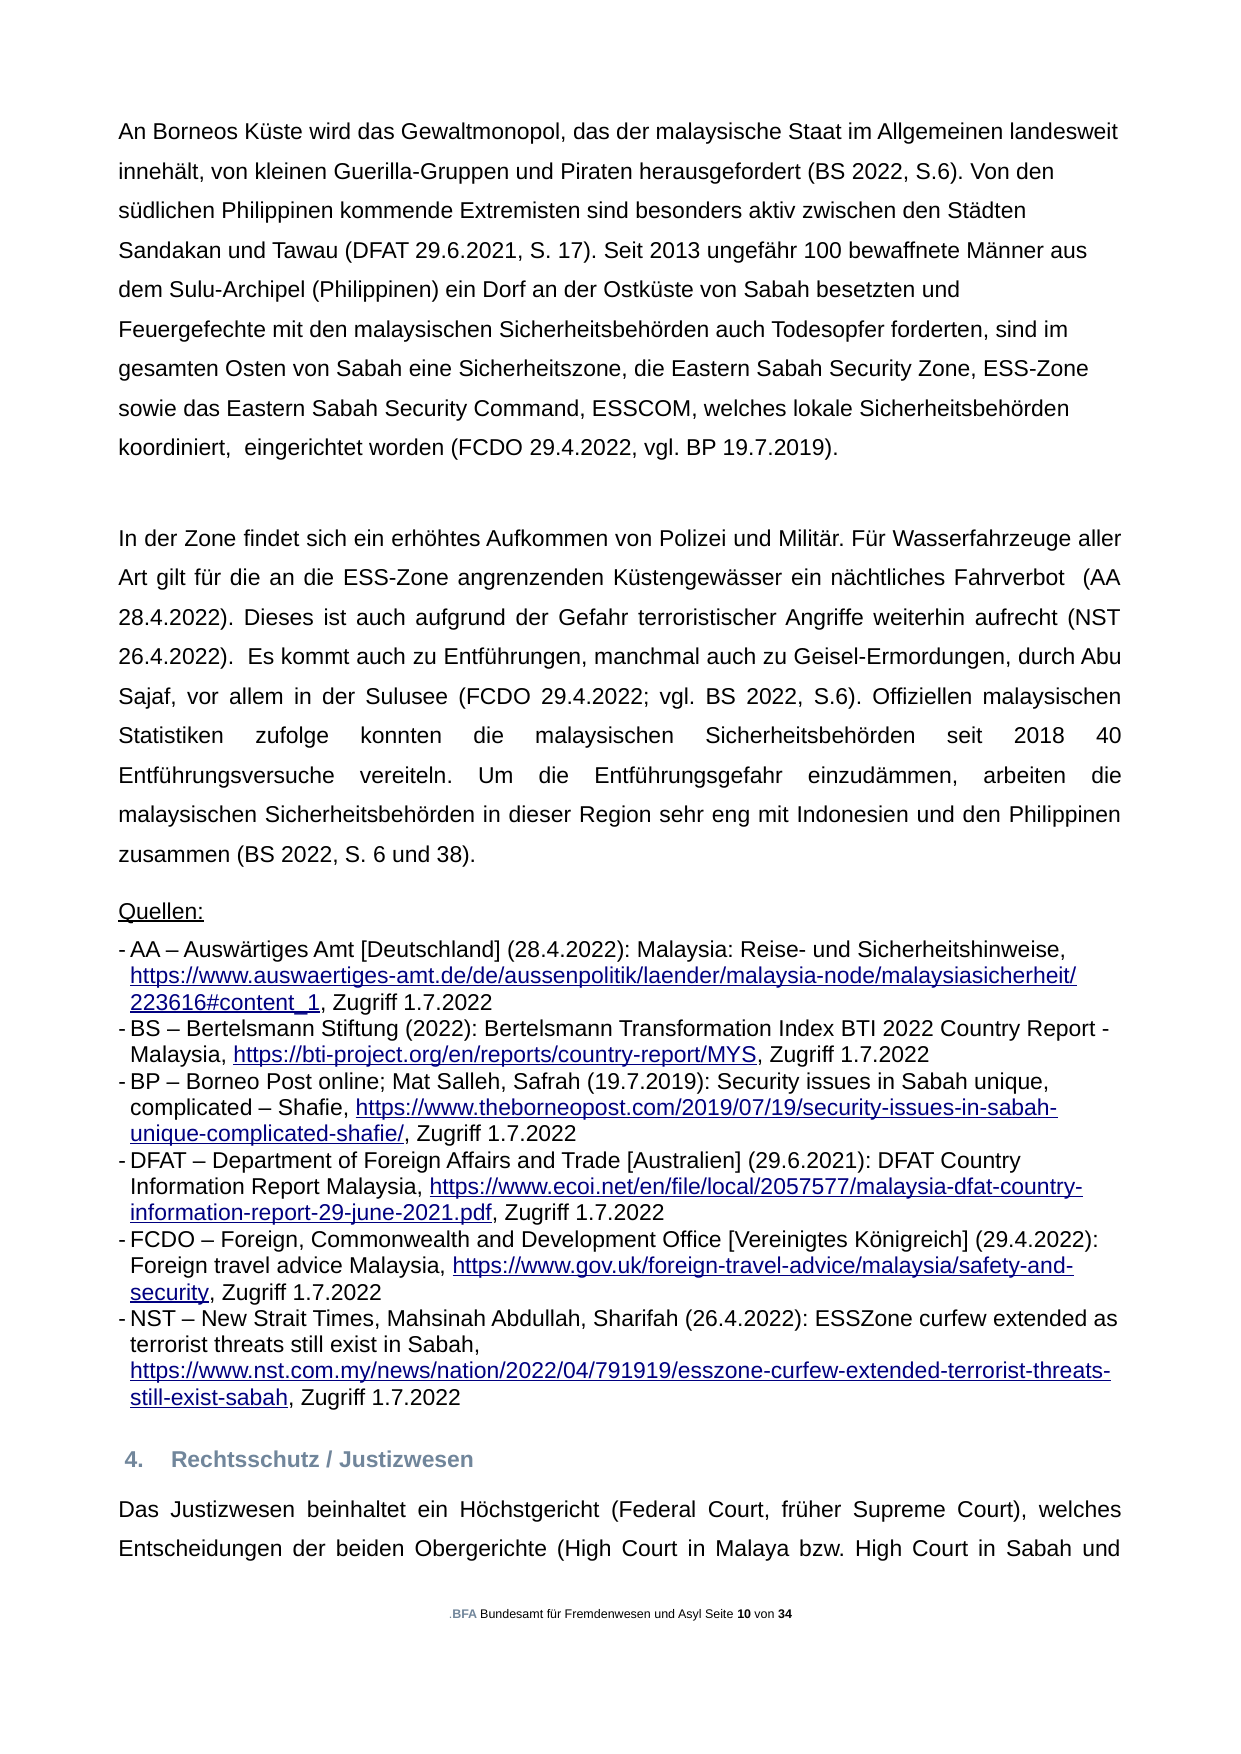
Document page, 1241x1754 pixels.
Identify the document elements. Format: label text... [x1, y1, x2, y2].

text An Borneos Küste wird das Gewaltmonopol, das der malaysische Staat im Allgemeinen landesweit innehält, von kleinen Guerilla-Gruppen und Piraten herausgefordert (BS 2022, S.6). Von den südlichen Philippinen kommende Extremisten sind besonders aktiv zwischen den Städten Sandakan und Tawau (DFAT 29.6.2021, S. 17). Seit 2013 ungefähr 100 bewaffnete Männer aus dem Sulu-Archipel (Philippinen) ein Dorf an der Ostküste von Sabah besetzten und Feuergefechte mit den malaysischen Sicherheitsbehörden auch Todesopfer forderten, sind im gesamten Osten von Sabah eine Sicherheitszone, die Eastern Sabah Security Zone, ESS-Zone sowie das Eastern Sabah Security Command, ESSCOM, welches lokale Sicherheitsbehörden koordiniert, eingerichtet worden (FCDO 29.4.2022, vgl. BP 19.7.2019). [118, 118, 1122, 460]
list DFAT – Department of Foreign Affairs and Trade [Australien] (29.6.2021): DFAT Country Information Report Malaysia, https://www.ecoi.net/en/file/local/2057577/malaysia-dfat-country-information-report-29-june-2021.pdf, Zugriff 1.7.2022 [118, 1147, 1122, 1226]
subtitle Rechtsschutz / Justizwesen [118, 1446, 1112, 1472]
list NST – New Strait Times, Mahsinah Abdullah, Sharifah (26.4.2022): ESSZone curfew extended as terrorist threats still exist in Sabah, https://www.nst.com.my/news/nation/2022/04/791919/esszone-curfew-extended-terrorist-threats-still-exist-sabah, Zugriff 1.7.2022 [118, 1305, 1122, 1410]
text Quellen: [118, 898, 1122, 924]
text In der Zone findet sich ein erhöhtes Aufkommen von Polizei und Militär. Für Wasserfahrzeuge aller Art gilt für die an die ESS-Zone angrenzenden Küstengewässer ein nächtliches Fahrverbot (AA 28.4.2022). Dieses ist auch aufgrund der Gefahr terroristischer Angriffe weiterhin aufrecht (NST 26.4.2022). Es kommt auch zu Entführungen, manchmal auch zu Geisel-Ermordungen, durch Abu Sajaf, vor allem in der Sulusee (FCDO 29.4.2022; vgl. BS 2022, S.6). Offiziellen malaysischen Statistiken zufolge konnten die malaysischen Sicherheitsbehörden seit 2018 40 Entführungsversuche vereiteln. Um die Entführungsgefahr einzudämmen, arbeiten die malaysischen Sicherheitsbehörden in dieser Region sehr eng mit Indonesien und den Philippinen zusammen (BS 2022, S. 6 und 38). [118, 525, 1122, 867]
list FCDO – Foreign, Commonwealth and Development Office [Vereinigtes Königreich] (29.4.2022): Foreign travel advice Malaysia, https://www.gov.uk/foreign-travel-advice/malaysia/safety-and-security, Zugriff 1.7.2022 [118, 1226, 1122, 1305]
list BP – Borneo Post online; Mat Salleh, Safrah (19.7.2019): Security issues in Sabah unique, complicated – Shafie, https://www.theborneopost.com/2019/07/19/security-issues-in-sabah-unique-complicated-shafie/, Zugriff 1.7.2022 [118, 1068, 1122, 1147]
list AA – Auswärtiges Amt [Deutschland] (28.4.2022): Malaysia: Reise- und Sicherheitshinweise, https://www.auswaertiges-amt.de/de/aussenpolitik/laender/malaysia-node/malaysiasicherheit/223616#content_1, Zugriff 1.7.2022 [118, 936, 1122, 1015]
list BS – Bertelsmann Stiftung (2022): Bertelsmann Transformation Index BTI 2022 Country Report - Malaysia, https://bti-project.org/en/reports/country-report/MYS, Zugriff 1.7.2022 [118, 1015, 1122, 1068]
text Das Justizwesen beinhaltet ein Höchstgericht (Federal Court, früher Supreme Court), welches Entscheidungen der beiden Obergerichte (High Court in Malaya bzw. High Court in Sabah und [118, 1496, 1122, 1561]
